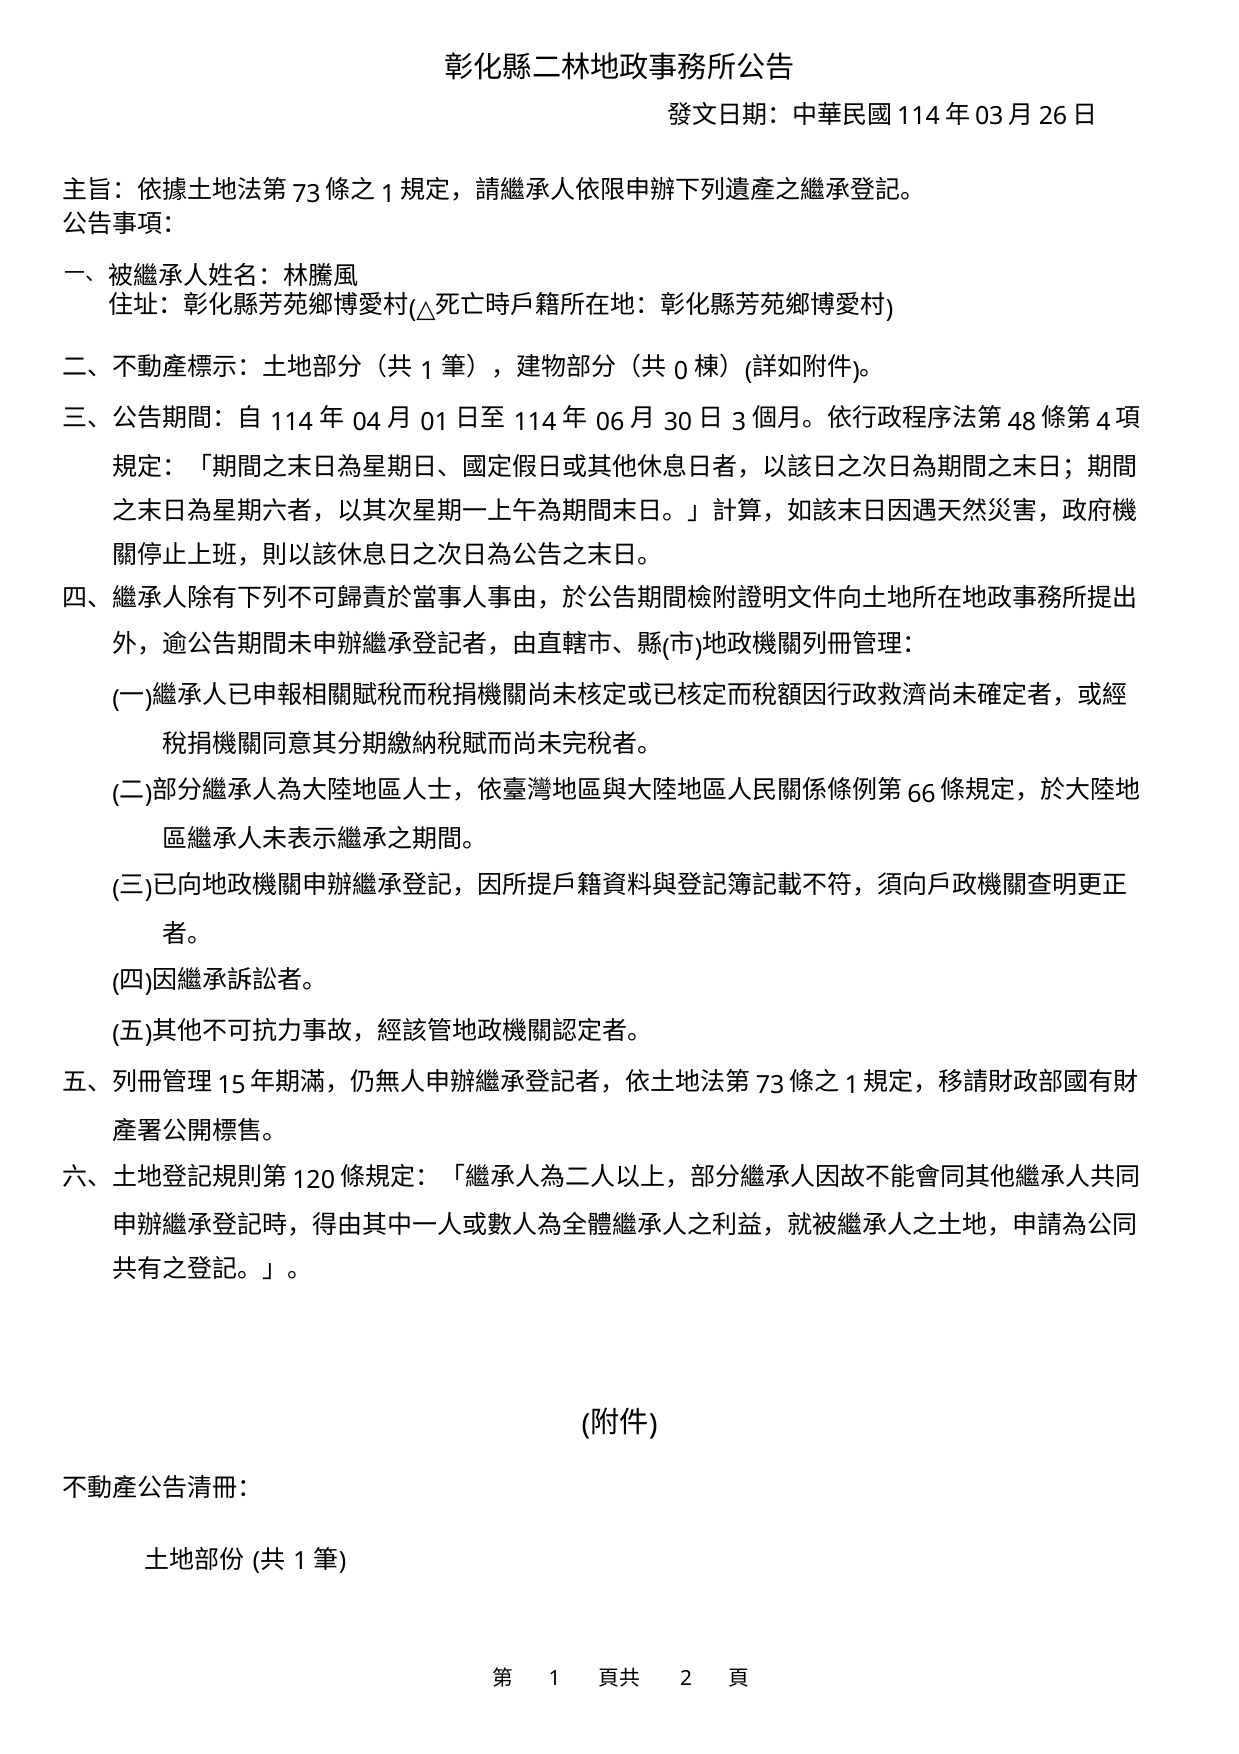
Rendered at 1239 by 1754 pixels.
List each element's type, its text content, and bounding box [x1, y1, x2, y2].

table_cell [718, 135, 759, 176]
table_cell [667, 1352, 718, 1392]
table_cell [523, 1598, 585, 1657]
table_cell [1177, 1352, 1239, 1392]
table_header [759, 0, 1177, 41]
table_cell [109, 1598, 482, 1657]
table_cell [718, 1598, 759, 1657]
table_cell [653, 1352, 667, 1392]
table_cell [0, 1392, 62, 1453]
table_cell 不動產公告清冊： [62, 1454, 1177, 1526]
table_cell [62, 1352, 109, 1392]
table_cell 1 [523, 1658, 585, 1698]
table_cell [0, 1598, 62, 1657]
table_cell [1177, 41, 1239, 94]
table_cell [759, 1658, 1177, 1698]
table_header [1177, 0, 1239, 41]
table_cell [0, 135, 62, 176]
table_header [718, 0, 759, 41]
table_cell [1177, 1598, 1239, 1657]
table_header [0, 0, 62, 41]
table_cell 主旨：依據土地法第73條之1規定，請繼承人依限申辦下列遺產之繼承登記。 公告事項： [62, 176, 1177, 261]
table_cell 土地部份 (共 1 筆) [62, 1526, 1177, 1597]
table_cell [718, 1352, 759, 1392]
table_cell 彰化縣二林地政事務所公告 [62, 41, 1177, 94]
table_header [483, 0, 523, 41]
table_cell [585, 1598, 653, 1657]
table_cell [0, 1352, 62, 1392]
table_cell [109, 95, 482, 135]
table_cell 頁共 [585, 1658, 653, 1698]
table_cell [759, 1598, 1177, 1657]
table_cell [1177, 95, 1239, 135]
table_cell [667, 135, 718, 176]
table_cell [1177, 312, 1239, 353]
table_cell 一、 [62, 261, 109, 312]
table_cell [62, 95, 109, 135]
table_cell (附件) [62, 1392, 1177, 1453]
table_cell [653, 135, 667, 176]
table_header [523, 0, 585, 41]
table_cell [0, 176, 62, 216]
table_cell [483, 1598, 523, 1657]
table_cell [1177, 216, 1239, 261]
table_cell [653, 1598, 667, 1657]
table_cell [523, 135, 585, 176]
table_cell [0, 312, 62, 353]
table_cell 被繼承人姓名：林騰風 住址：彰化縣芳苑鄉博愛村(△死亡時戶籍所在地：彰化縣芳苑鄉博愛村) [109, 261, 1177, 353]
table_cell [585, 95, 653, 135]
table_cell [483, 95, 523, 135]
table_cell [523, 95, 585, 135]
table_cell [62, 135, 109, 176]
table_cell [1177, 1526, 1239, 1597]
table_cell [109, 1658, 482, 1698]
table_cell [1177, 135, 1239, 176]
table_cell [1177, 1454, 1239, 1526]
table_cell [1177, 1658, 1239, 1698]
table_header [109, 0, 482, 41]
table_cell [0, 95, 62, 135]
table_cell [0, 1658, 62, 1698]
table_cell [62, 312, 109, 353]
table_cell [653, 95, 667, 135]
table_cell [585, 135, 653, 176]
table_cell [109, 1352, 482, 1392]
table_cell [0, 41, 62, 94]
table_cell [759, 1352, 1177, 1392]
table_cell [62, 1598, 109, 1657]
table_cell [0, 353, 62, 1352]
table_cell [1177, 1392, 1239, 1453]
table_cell 第 [483, 1658, 523, 1698]
table_cell 2 [653, 1658, 718, 1698]
table_cell [483, 1352, 523, 1392]
table_cell [0, 1526, 62, 1597]
table_cell 二、不動產標示：土地部分（共 1 筆），建物部分（共 0 棟）(詳如附件)。 三、公告期間：自 114 年 04 月 01 日至 114 年 06 月 30 日 3 個月。依行政程序法第48條第4項 規定：「期間之末日為星期日、國定假日或其他休息日者，以該日之次日為期間之末日；期間 之末日為星期六者，以其次星期一上午為期間末日。」計算，如該末日因遇天然災害，政府機 關停止上班，則以該休息日之次日為公告之末日。 四、繼承人除有下列不可歸責於當事人事由，於公告期間檢附證明文件向土地所在地政事務所提出 外，逾公告期間未申辦繼承登記者，由直轄市、縣(市)地政機關列冊管理： (一)繼承人已申報相關賦稅而稅捐機關尚未核定或已核定而稅額因行政救濟尚未確定者，或經 稅捐機關同意其分期繳納稅賦而尚未完稅者。 (二)部分繼承人為大陸地區人士，依臺灣地區與大陸地區人民關係條例第66條規定，於大陸地 區繼承人未表示繼承之期間。 (三)已向地政機關申辦繼承登記，因所提戶籍資料與登記簿記載不符，須向戶政機關查明更正 者。 (四)因繼承訴訟者。 (五)其他不可抗力事故，經該管地政機關認定者。 五、列冊管理15年期滿，仍無人申辦繼承登記者，依土地法第73條之1規定，移請財政部國有財 產署公開標售。 六、土地登記規則第120條規定：「繼承人為二人以上，部分繼承人因故不能會同其他繼承人共同 申辦繼承登記時，得由其中一人或數人為全體繼承人之利益，就被繼承人之土地，申請為公同 共有之登記。」。 [62, 353, 1177, 1352]
table_cell [1177, 176, 1239, 216]
table_cell [523, 1352, 585, 1392]
table_header [62, 0, 109, 41]
table_header [585, 0, 653, 41]
table_cell [483, 135, 523, 176]
table_header [653, 0, 667, 41]
table_cell 發文日期：中華民國114年03月26日 [667, 95, 1177, 135]
table_header [667, 0, 718, 41]
table_cell [0, 1454, 62, 1526]
table_cell [1177, 353, 1239, 1352]
table_cell [667, 1598, 718, 1657]
table_cell [109, 135, 482, 176]
table_cell [0, 216, 62, 261]
table_cell 頁 [718, 1658, 759, 1698]
table_cell [759, 135, 1177, 176]
table_cell [62, 1658, 109, 1698]
table_cell [1177, 261, 1239, 312]
table_cell [585, 1352, 653, 1392]
table_cell [0, 261, 62, 312]
